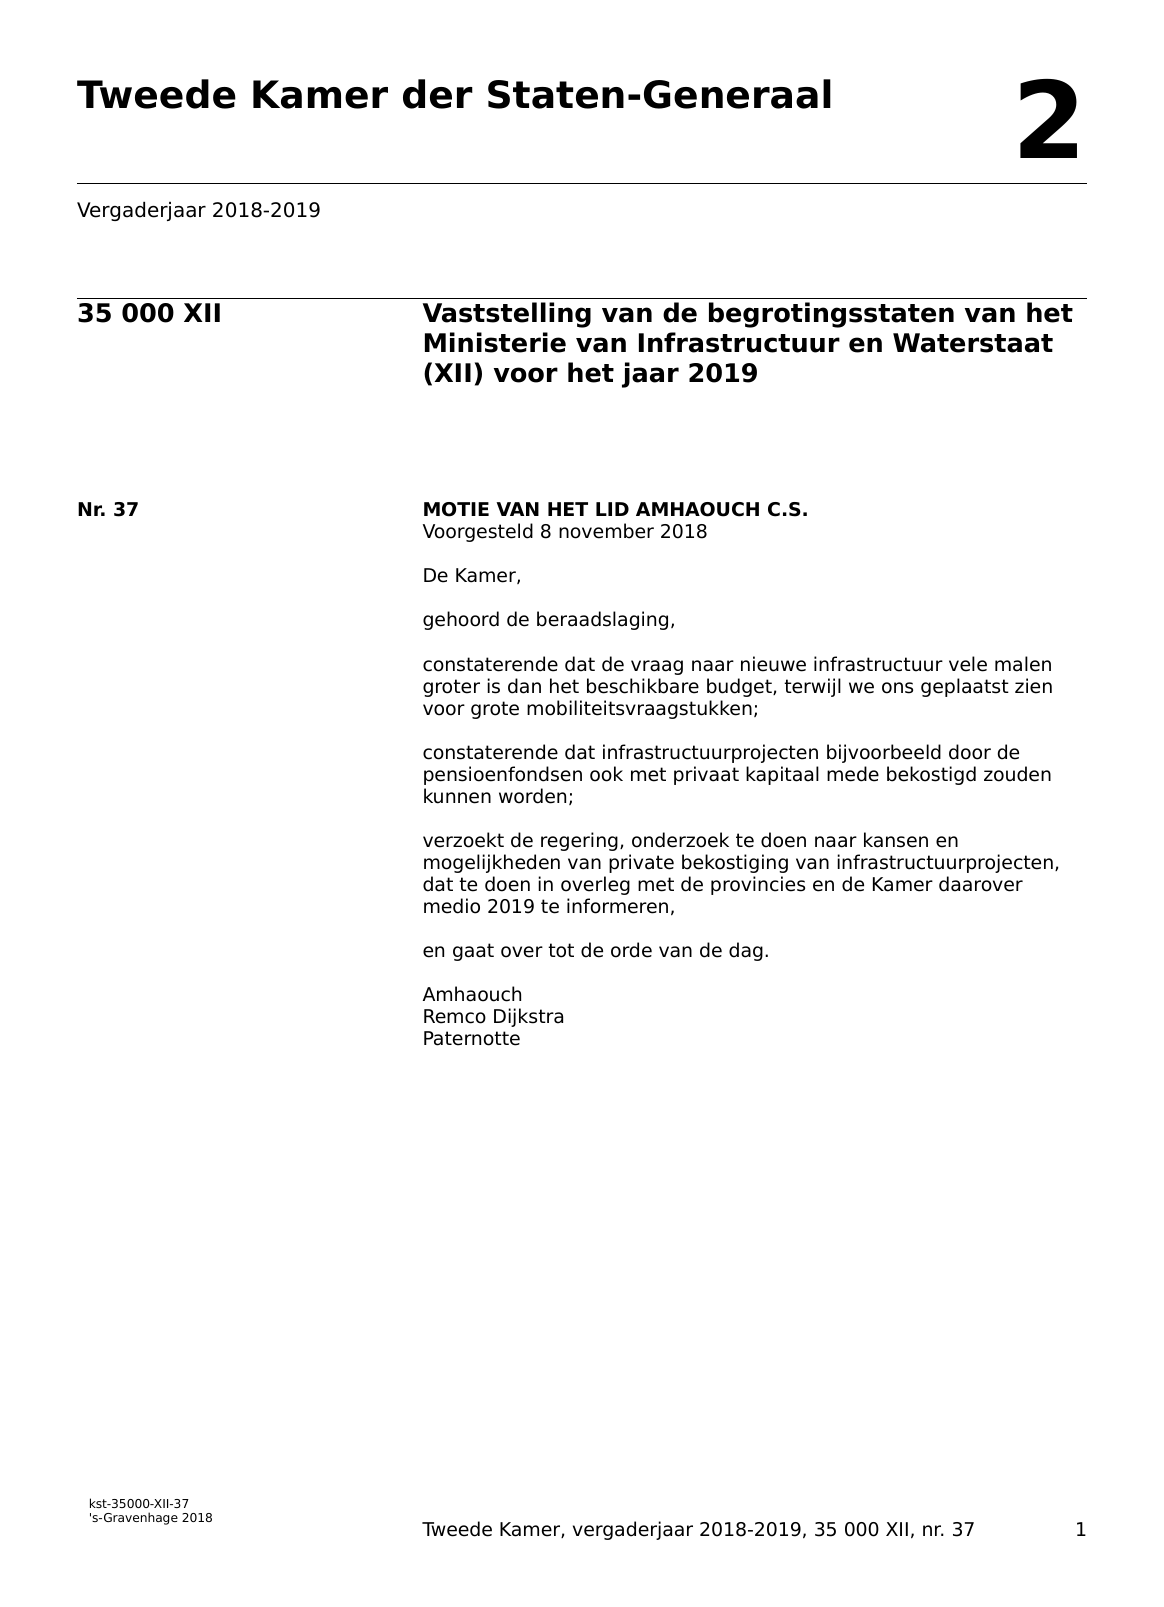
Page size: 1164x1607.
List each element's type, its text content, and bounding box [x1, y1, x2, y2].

table_cell Vergaderjaar 2018-2019 [77, 184, 1087, 298]
text en gaat over tot de orde van de dag. [422, 940, 1087, 962]
text constaterende dat infrastructuurprojecten bijvoorbeeld door de pensioenfondsen ook met privaat kapitaal mede bekostigd zouden kunnen worden; [422, 742, 1087, 808]
text Voorgesteld 8 november 2018 [422, 521, 1087, 543]
text gehoord de beraadslaging, [422, 609, 1087, 631]
table_header Tweede Kamer der Staten-Generaal [77, 59, 886, 183]
text kst-35000-XII-37 [88, 1497, 323, 1511]
subtitle Nr. 37 MOTIE VAN HET LID AMHAOUCH C.S. [77, 499, 1087, 521]
text 's-Gravenhage 2018 [88, 1511, 323, 1525]
table_header 2 [886, 59, 1087, 183]
text Paternotte [422, 1028, 1087, 1050]
text Amhaouch [422, 984, 1087, 1006]
text constaterende dat de vraag naar nieuwe infrastructuur vele malen groter is dan het beschikbare budget, terwijl we ons geplaatst zien voor grote mobiliteitsvraagstukken; [422, 653, 1087, 719]
text De Kamer, [422, 565, 1087, 587]
subtitle 35 000 XII Vaststelling van de begrotingsstaten van het Ministerie van Infrastructuur en Waterstaat (XII) voor het jaar 2019 [77, 299, 1087, 388]
text verzoekt de regering, onderzoek te doen naar kansen en mogelijkheden van private bekostiging van infrastructuurprojecten, dat te doen in overleg met de provincies en de Kamer daarover medio 2019 te informeren, [422, 830, 1087, 918]
text Remco Dijkstra [422, 1006, 1087, 1028]
